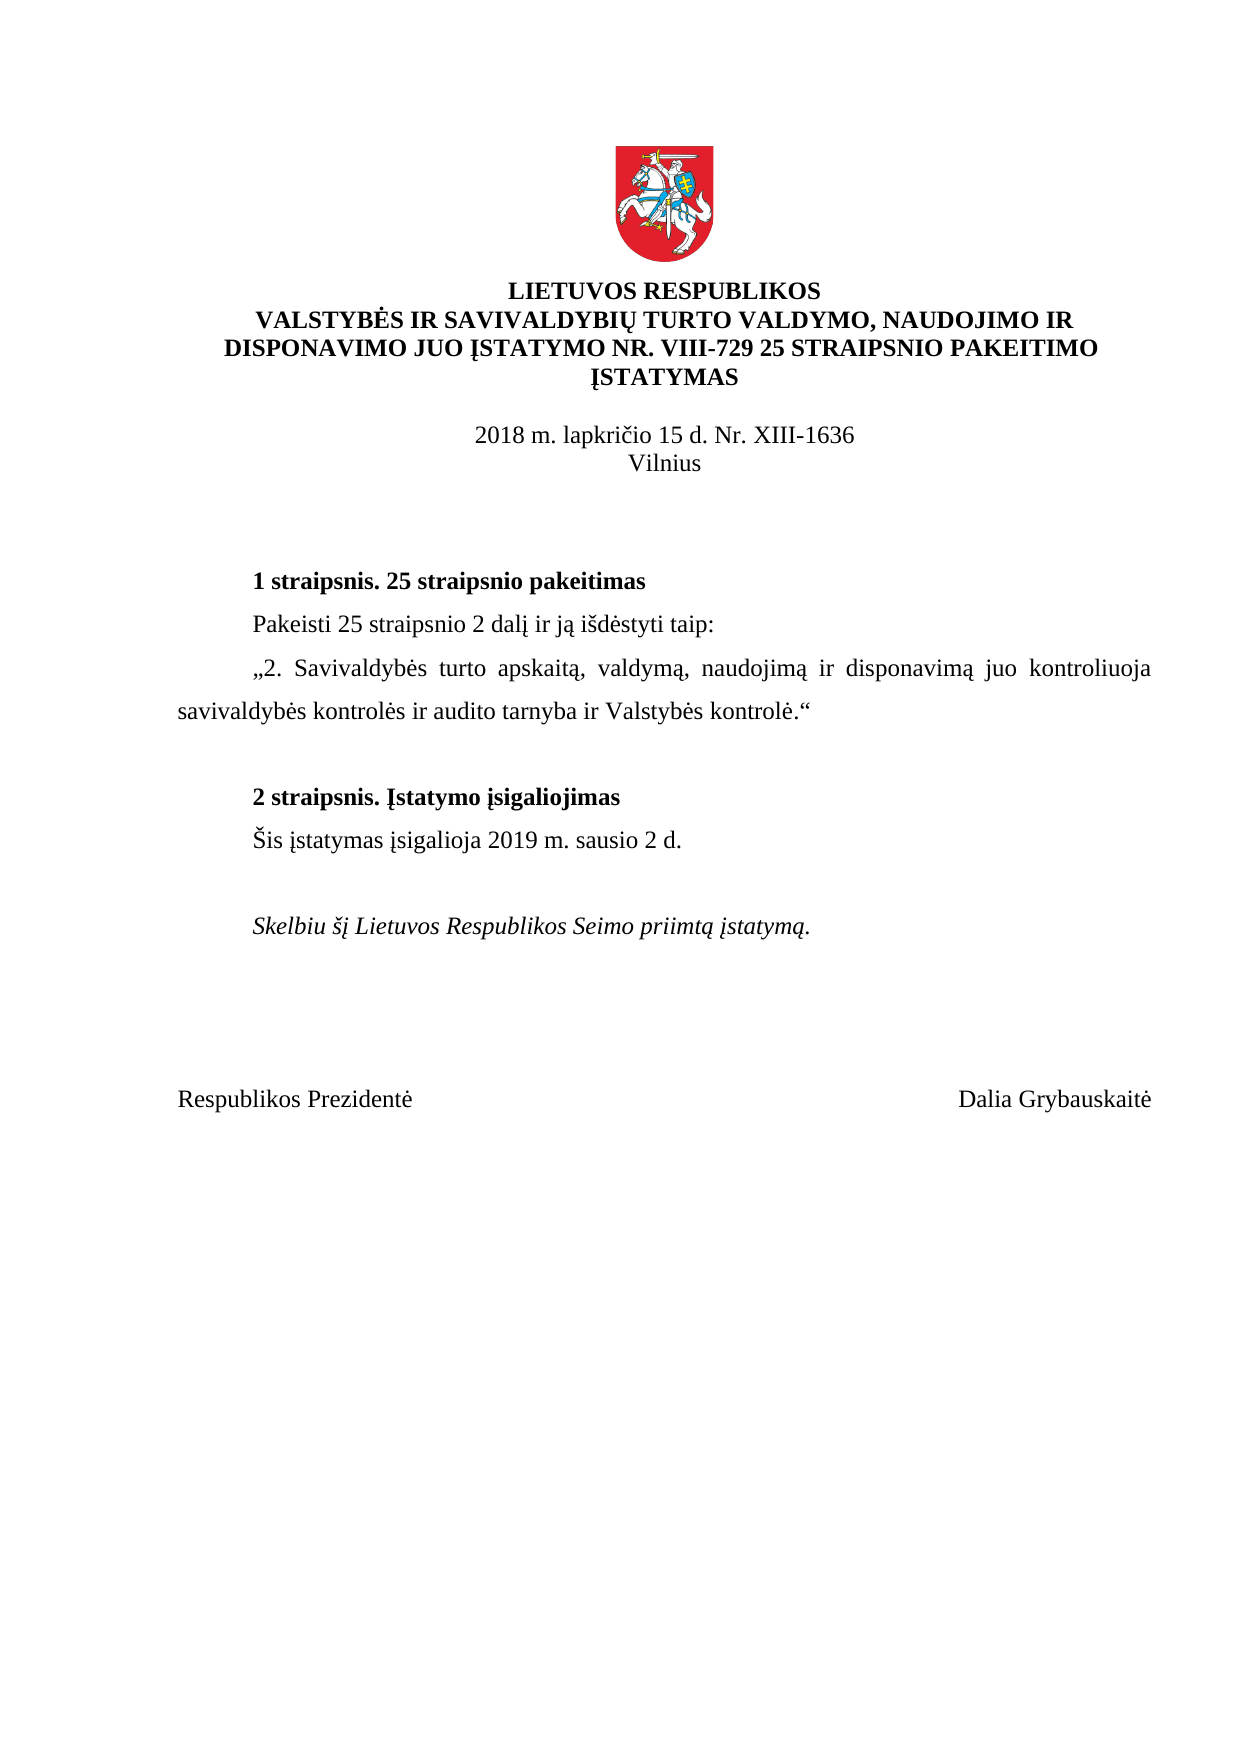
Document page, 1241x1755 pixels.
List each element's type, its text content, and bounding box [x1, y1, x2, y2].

text ĮSTATYMAS [177, 362, 1152, 391]
text 2018 m. lapkričio 15 d. Nr. XIII-1636 [177, 420, 1152, 448]
text 1 straipsnis. 25 straipsnio pakeitimas [177, 566, 1152, 595]
text Vilnius [177, 448, 1152, 477]
text Skelbiu šį Lietuvos Respublikos Seimo priimtą įstatymą. [177, 911, 1152, 940]
text Pakeisti 25 straipsnio 2 dalį ir ją išdėstyti taip: [177, 609, 1152, 638]
text 2 straipsnis. Įstatymo įsigaliojimas [177, 782, 1152, 811]
text „2. Savivaldybės turto apskaitą, valdymą, naudojimą ir disponavimą juo kontroliuoja savivaldybės kontrolės ir audito tarnyba ir Valstybės kontrolė.“ [177, 653, 1152, 724]
text Šis įstatymas įsigalioja 2019 m. sausio 2 d. [177, 825, 1152, 854]
text VALSTYBĖS IR SAVIVALDYBIŲ TURTO VALDYMO, NAUDOJIMO IR DISPONAVIMO JUO ĮSTATYMO NR. VIII-729 25 STRAIPSNIO PAKEITIMO [177, 305, 1152, 362]
text LIETUVOS RESPUBLIKOS [177, 276, 1152, 305]
text Respublikos Prezidentė Dalia Grybauskaitė [177, 1084, 1152, 1113]
